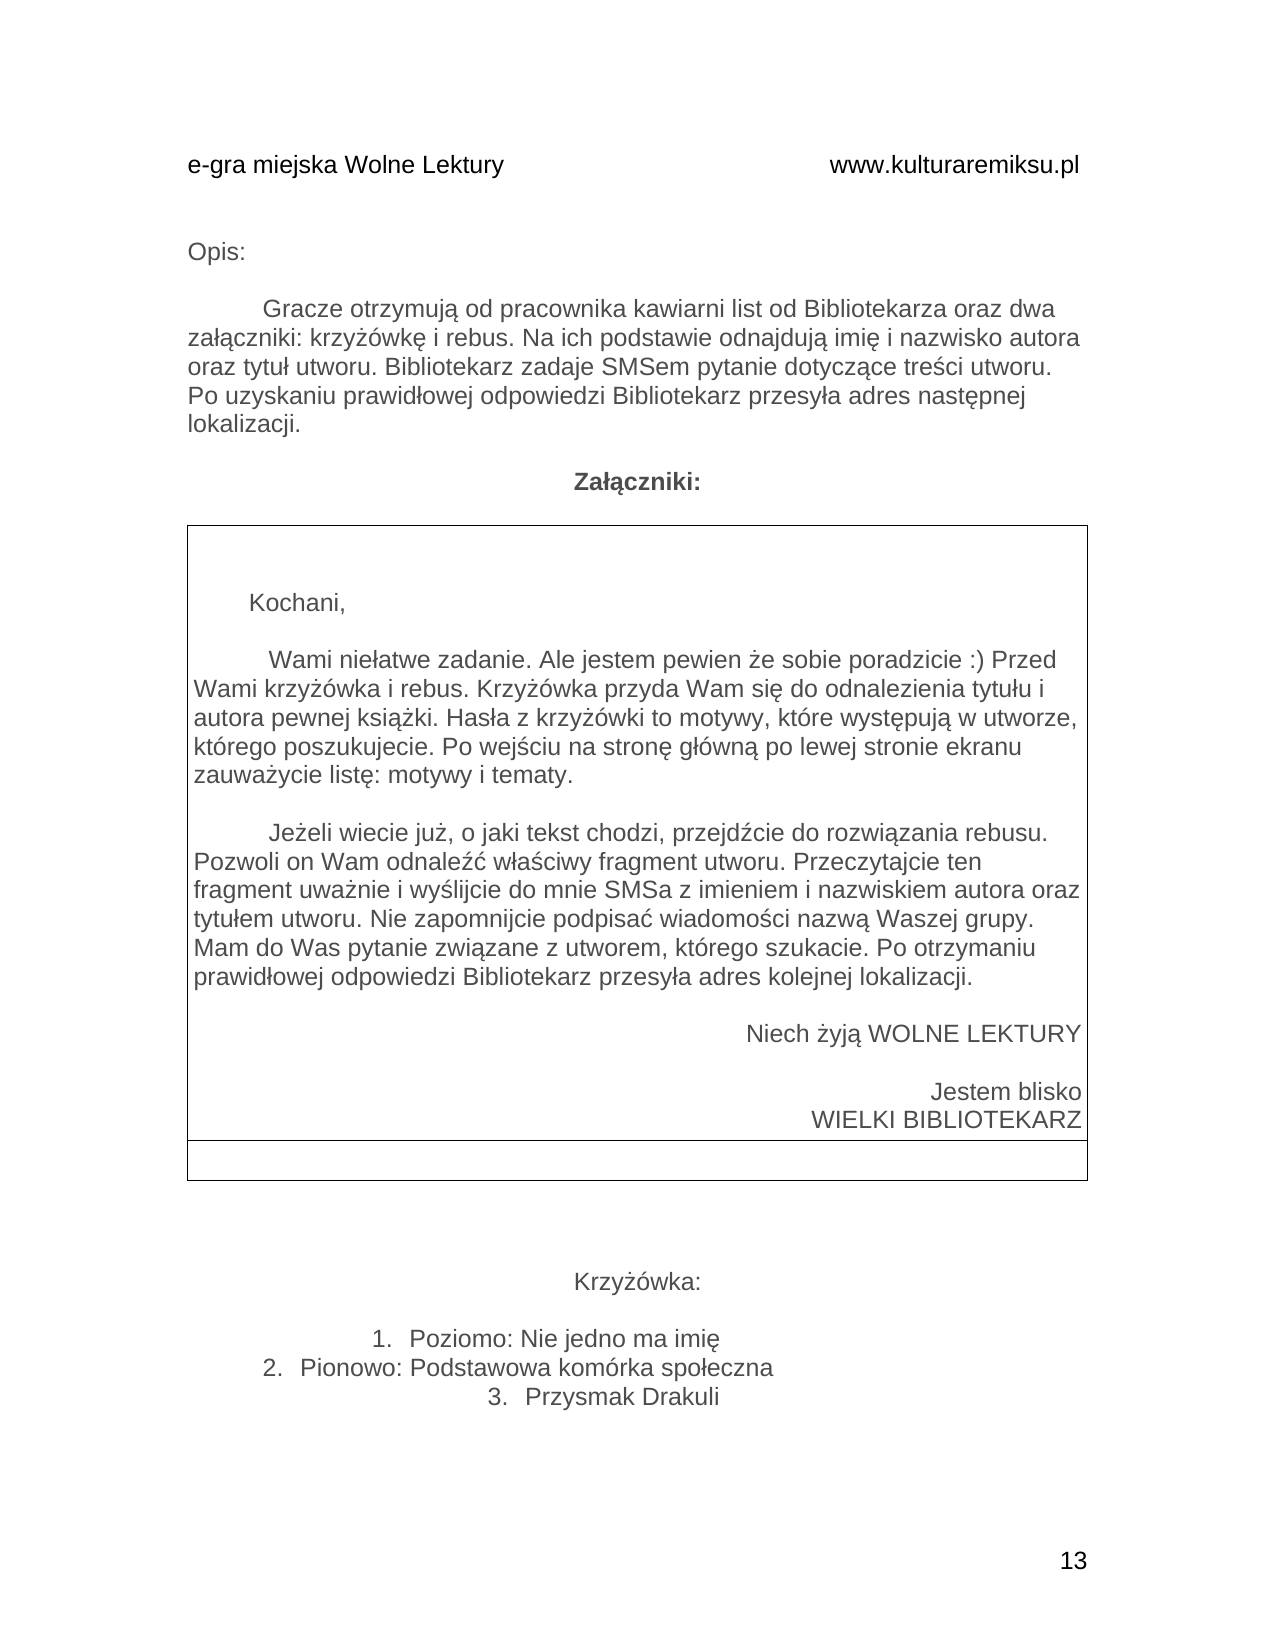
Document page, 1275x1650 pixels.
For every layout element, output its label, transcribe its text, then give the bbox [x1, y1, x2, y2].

text Gracze otrzymują od pracownika kawiarni list od Bibliotekarza oraz dwa załączniki: krzyżówkę i rebus. Na ich podstawie odnajdują imię i nazwisko autora oraz tytuł utworu. Bibliotekarz zadaje SMSem pytanie dotyczące treści utworu. Po uzyskaniu prawidłowej odpowiedzi Bibliotekarz przesyła adres następnej lokalizacji. [187, 294, 1087, 438]
table_header Kochani, Wami niełatwe zadanie. Ale jestem pewien że sobie poradzicie :) Przed Wami krzyżówka i rebus. Krzyżówka przyda Wam się do odnalezienia tytułu i autora pewnej książki. Hasła z krzyżówki to motywy, które występują w utworze, którego poszukujecie. Po wejściu na stronę główną po lewej stronie ekranu zauważycie listę: motywy i tematy. Jeżeli wiecie już, o jaki tekst chodzi, przejdźcie do rozwiązania rebusu. Pozwoli on Wam odnaleźć właściwy fragment utworu. Przeczytajcie ten fragment uważnie i wyślijcie do mnie SMSa z imieniem i nazwiskiem autora oraz tytułem utworu. Nie zapomnijcie podpisać wiadomości nazwą Waszej grupy. Mam do Was pytanie związane z utworem, którego szukacie. Po otrzymaniu prawidłowej odpowiedzi Bibliotekarz przesyła adres kolejnej lokalizacji. Niech żyją WOLNE LEKTURY Jestem blisko WIELKI BIBLIOTEKARZ [188, 526, 1087, 1140]
text Opis: [187, 237, 1087, 266]
list Poziomo: Nie jedno ma imię [225, 1324, 1087, 1353]
table_cell [188, 1141, 1087, 1180]
text Krzyżówka: [187, 1266, 1087, 1295]
list Przysmak Drakuli [225, 1381, 1087, 1410]
text Załączniki: [187, 467, 1087, 496]
list Pionowo: Podstawowa komórka społeczna [225, 1353, 1087, 1381]
